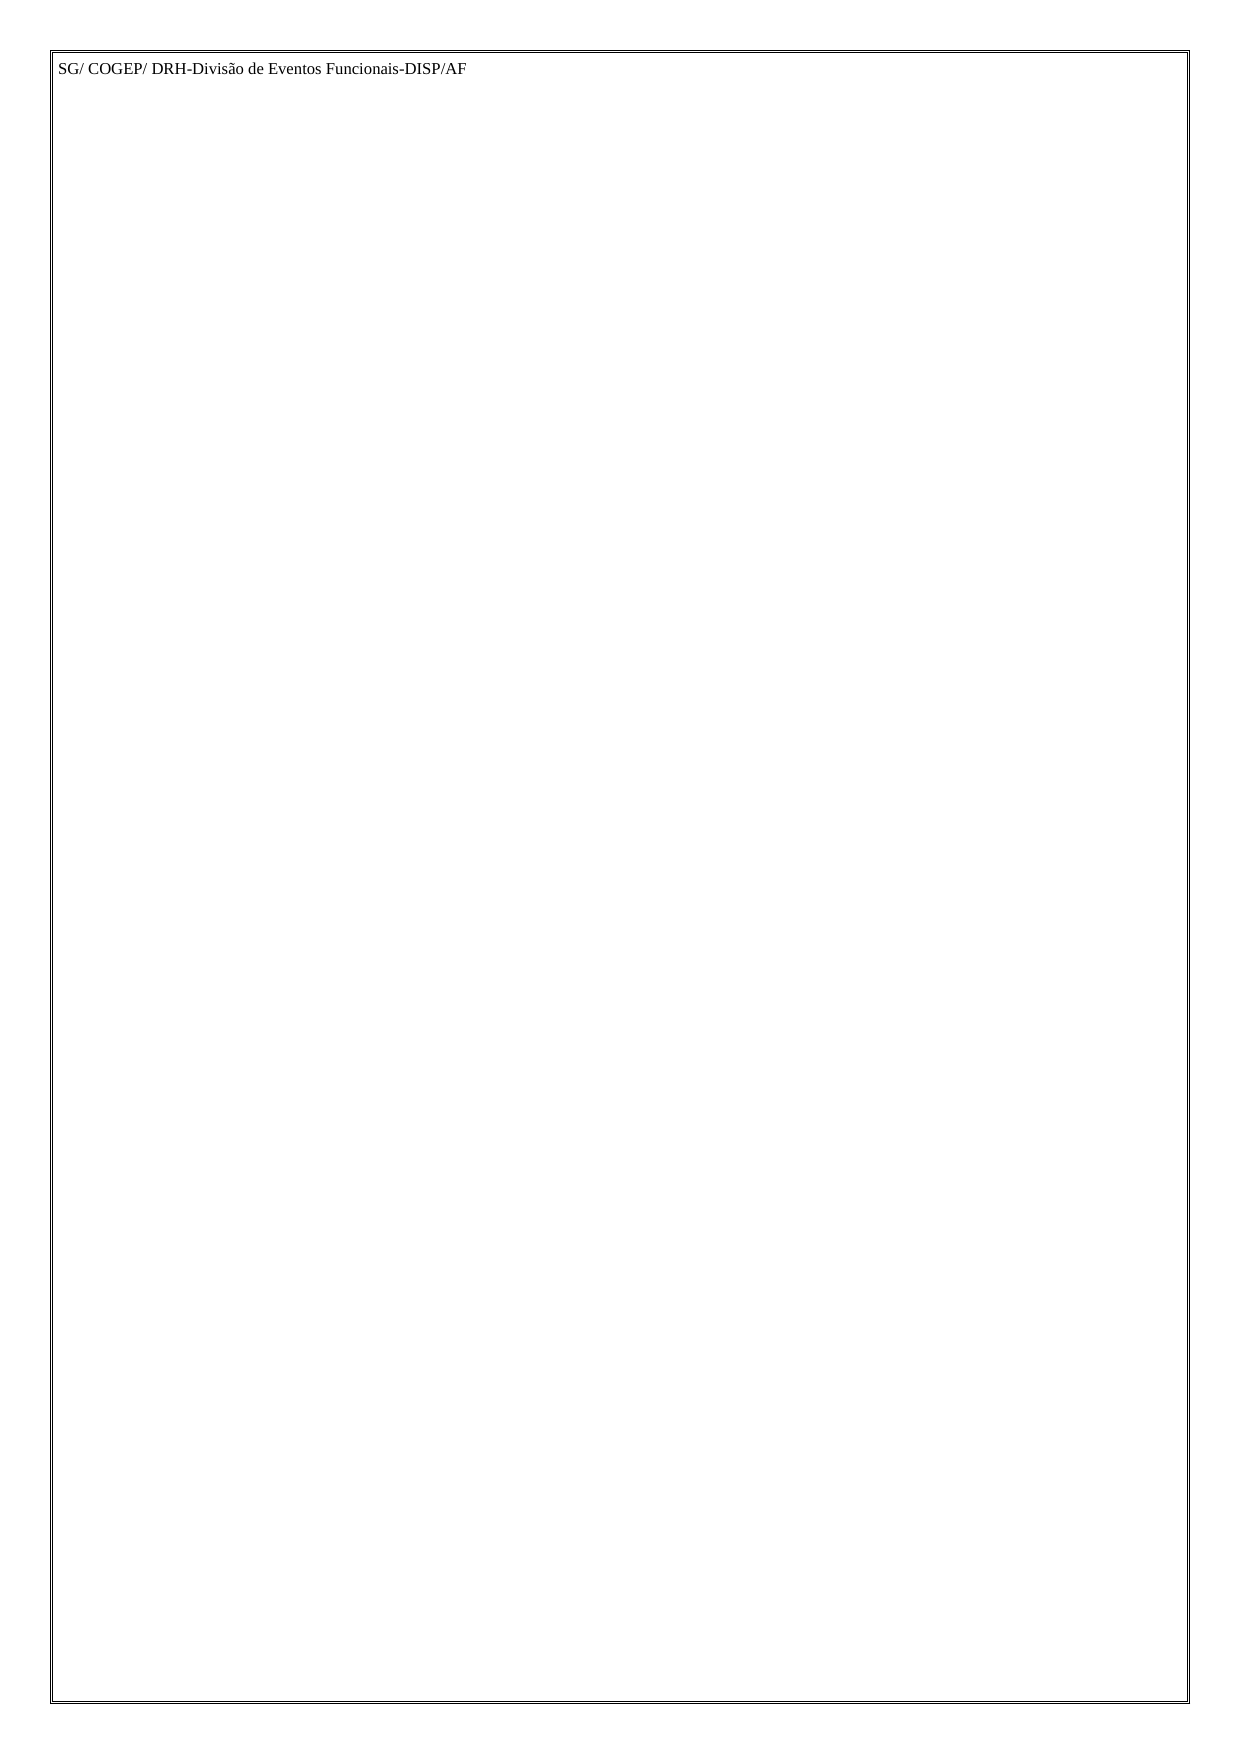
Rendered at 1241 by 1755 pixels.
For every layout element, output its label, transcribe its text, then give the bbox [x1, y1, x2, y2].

text SG/ COGEP/ DRH-Divisão de Eventos Funcionais-DISP/AF [58, 59, 1043, 78]
